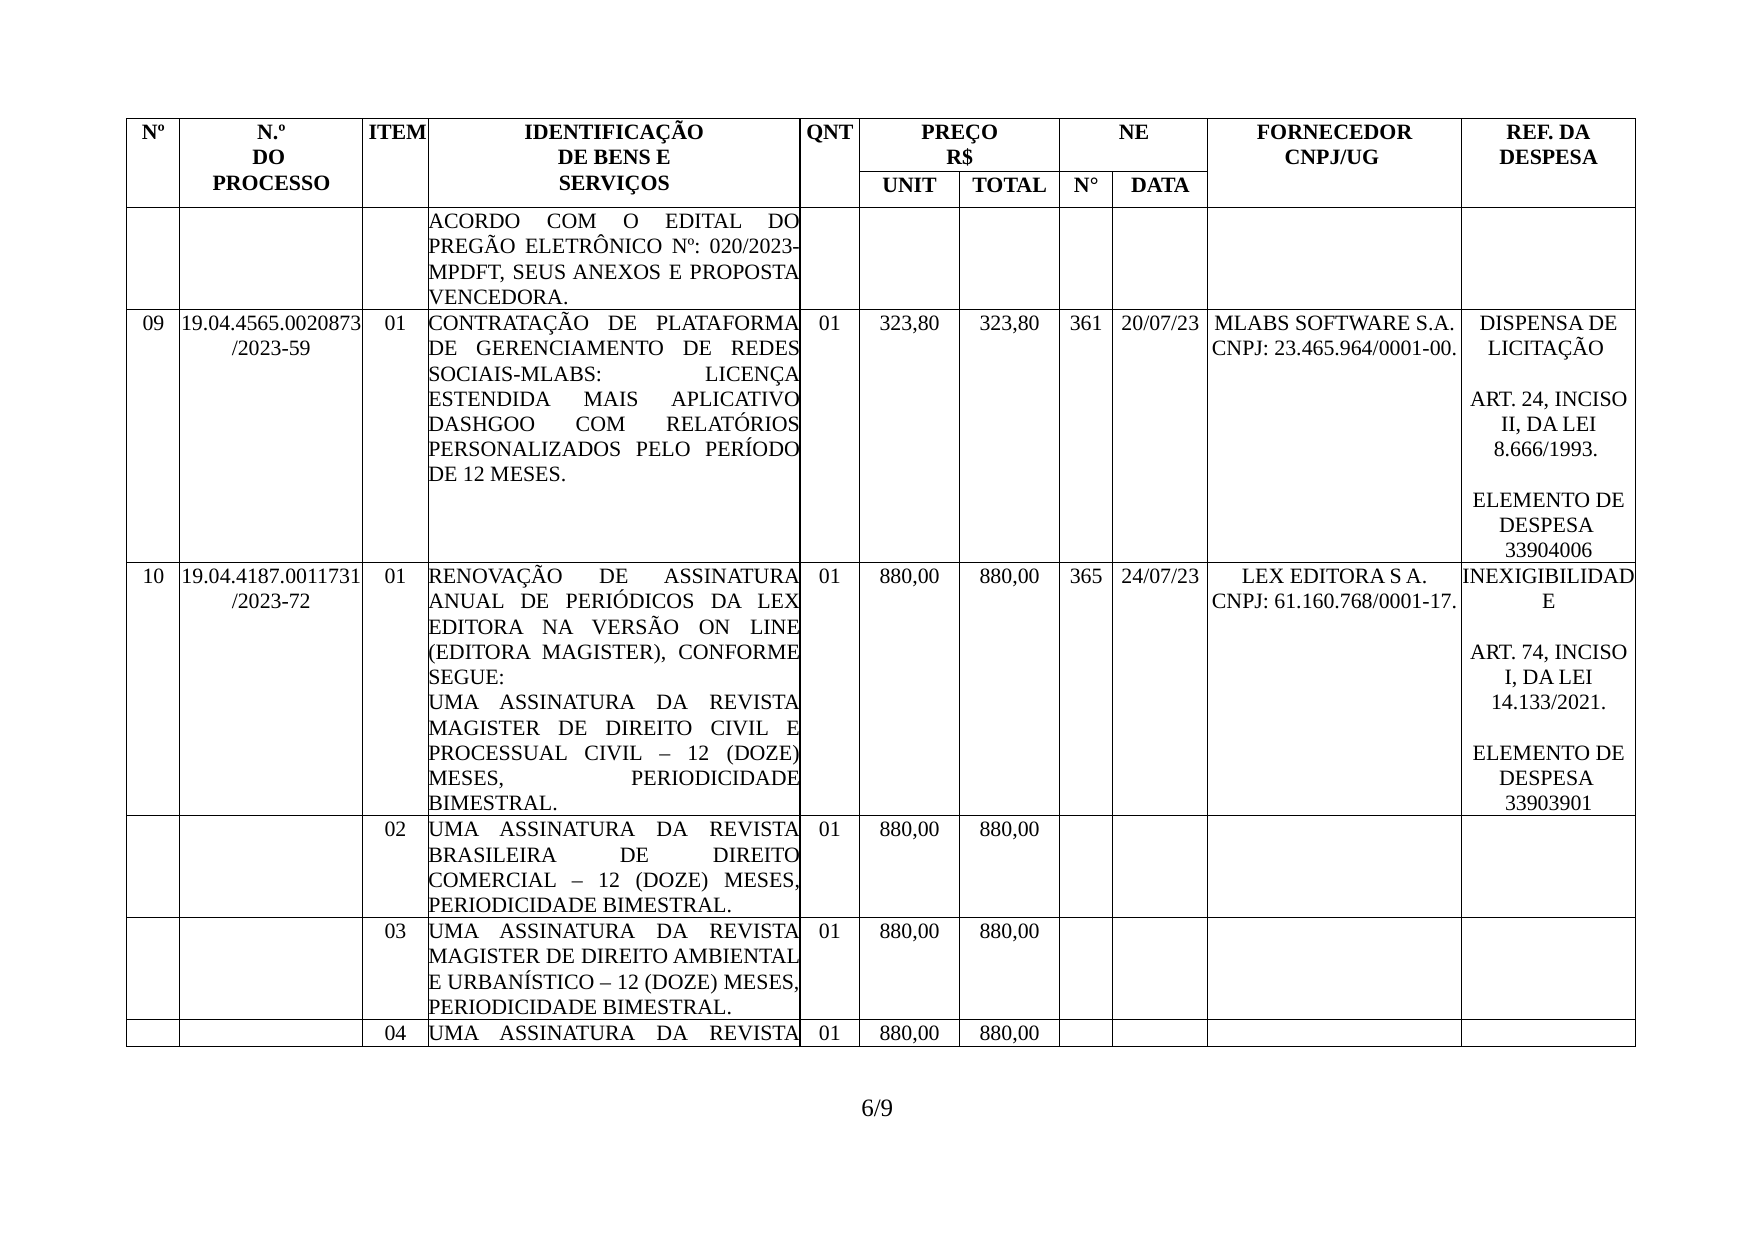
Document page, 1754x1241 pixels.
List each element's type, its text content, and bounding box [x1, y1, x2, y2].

table_header ITEM [363, 119, 428, 207]
table_cell [127, 918, 179, 1019]
table_cell [1113, 918, 1207, 1019]
table_header QNT [801, 119, 859, 207]
table_cell [180, 918, 362, 1019]
table_cell 604.713,02 [860, 208, 959, 309]
table_cell CONTRATAÇÃO DE PLATAFORMA DE GERENCIAMENTO DE REDES SOCIAIS-MLABS: LICENÇA ESTENDIDA MAIS APLICATIVO DASHGOO COM RELATÓRIOS PERSONALIZADOS PELO PERÍODO DE 12 MESES. [429, 310, 799, 562]
table_cell 01 [801, 918, 859, 1019]
table_cell DATA [1113, 172, 1207, 207]
table_cell 880,00 [960, 563, 1059, 815]
table_cell UMA ASSINATURA DA REVISTA [429, 1020, 799, 1046]
table_cell 09 [127, 310, 179, 562]
table_cell 323,80 [960, 310, 1059, 562]
table_cell 24/07/23 [1113, 563, 1207, 815]
table_cell UMA ASSINATURA DA REVISTA MAGISTER DE DIREITO AMBIENTAL E URBANÍSTICO – 12 (DOZE) MESES, PERIODICIDADE BIMESTRAL. [429, 918, 799, 1019]
table_cell [1462, 816, 1635, 917]
table_cell 880,00 [860, 816, 959, 917]
table_cell MLABS SOFTWARE S.A. CNPJ: 23.465.964/0001-00. [1208, 310, 1461, 562]
table_cell [1060, 1020, 1112, 1046]
table_cell [1113, 1020, 1207, 1046]
table_header N.º DO PROCESSO [180, 119, 362, 207]
table_cell 880,00 [860, 918, 959, 1019]
table_cell 361 [1060, 310, 1112, 562]
table_cell [1060, 918, 1112, 1019]
table_cell INEXIGIBILIDADE ART. 74, INCISO I, DA LEI 14.133/2021. ELEMENTO DE DESPESA 33903901 [1462, 563, 1635, 815]
table_cell 01 [363, 563, 428, 815]
table_cell [1208, 918, 1461, 1019]
table_cell [1462, 208, 1635, 309]
table_cell [1208, 208, 1461, 309]
table_cell 365 [1060, 563, 1112, 815]
table_cell UMA ASSINATURA DA REVISTA BRASILEIRA DE DIREITO COMERCIAL – 12 (DOZE) MESES, PERIODICIDADE BIMESTRAL. [429, 816, 799, 917]
table_cell 01 [363, 310, 428, 562]
table_cell 880,00 [960, 918, 1059, 1019]
table_cell TOTAL [960, 172, 1059, 207]
table_cell [1462, 1020, 1635, 1046]
table_cell 01 [801, 563, 859, 815]
table_header PREÇO R$ [860, 119, 1059, 171]
table_cell 04 [363, 1020, 428, 1046]
table_header REF. DA DESPESA [1462, 119, 1635, 207]
table_cell [1060, 816, 1112, 917]
table_cell [180, 208, 362, 309]
table_cell [1462, 918, 1635, 1019]
table_cell 01 [801, 1020, 859, 1046]
table_cell LEX EDITORA S A. CNPJ: 61.160.768/0001-17. [1208, 563, 1461, 815]
table_cell 01 [801, 816, 859, 917]
table_cell [1113, 816, 1207, 917]
table_cell [363, 208, 428, 309]
table_cell [180, 1020, 362, 1046]
table_cell 10 [127, 563, 179, 815]
table_cell [1208, 1020, 1461, 1046]
table_cell RENOVAÇÃO DE ASSINATURA ANUAL DE PERIÓDICOS DA LEX EDITORA NA VERSÃO ON LINE (EDITORA MAGISTER), CONFORME SEGUE: UMA ASSINATURA DA REVISTA MAGISTER DE DIREITO CIVIL E PROCESSUAL CIVIL – 12 (DOZE) MESES, PERIODICIDADE BIMESTRAL. [429, 563, 799, 815]
table_cell [127, 1020, 179, 1046]
table_cell UNIT [860, 172, 959, 207]
table_cell N° [1060, 172, 1112, 207]
table_header NE [1060, 119, 1207, 171]
table_cell 19.04.4565.0020873/2023-59 [180, 310, 362, 562]
table_cell [180, 816, 362, 917]
table_cell 20/07/23 [1113, 310, 1207, 562]
table_cell 01 [801, 310, 859, 562]
table_header IDENTIFICAÇÃO DE BENS E SERVIÇOS [429, 119, 799, 207]
table_cell 03 [363, 918, 428, 1019]
table_cell 880,00 [860, 1020, 959, 1046]
table_header Nº [127, 119, 179, 207]
table_cell 880,00 [860, 563, 959, 815]
table_cell 19.04.4187.0011731/2023-72 [180, 563, 362, 815]
table_cell [127, 816, 179, 917]
table_cell 323,80 [860, 310, 959, 562]
table_cell DISPENSA DE LICITAÇÃO ART. 24, INCISO II, DA LEI 8.666/1993. ELEMENTO DE DESPESA 33904006 [1462, 310, 1635, 562]
table_cell 880,00 [960, 1020, 1059, 1046]
table_cell [1060, 208, 1112, 309]
table_cell 02 [363, 816, 428, 917]
table_cell ACORDO COM O EDITAL DO PREGÃO ELETRÔNICO Nº: 020/2023-MPDFT, SEUS ANEXOS E PROPOSTA VENCEDORA. [429, 208, 799, 309]
table_cell [801, 208, 859, 309]
table_cell [1113, 208, 1207, 309]
table_cell [1208, 816, 1461, 917]
table_cell [127, 208, 179, 309]
table_cell 880,00 [960, 816, 1059, 917]
table_cell 604.713,02 [960, 208, 1059, 309]
table_header FORNECEDOR CNPJ/UG [1208, 119, 1461, 207]
